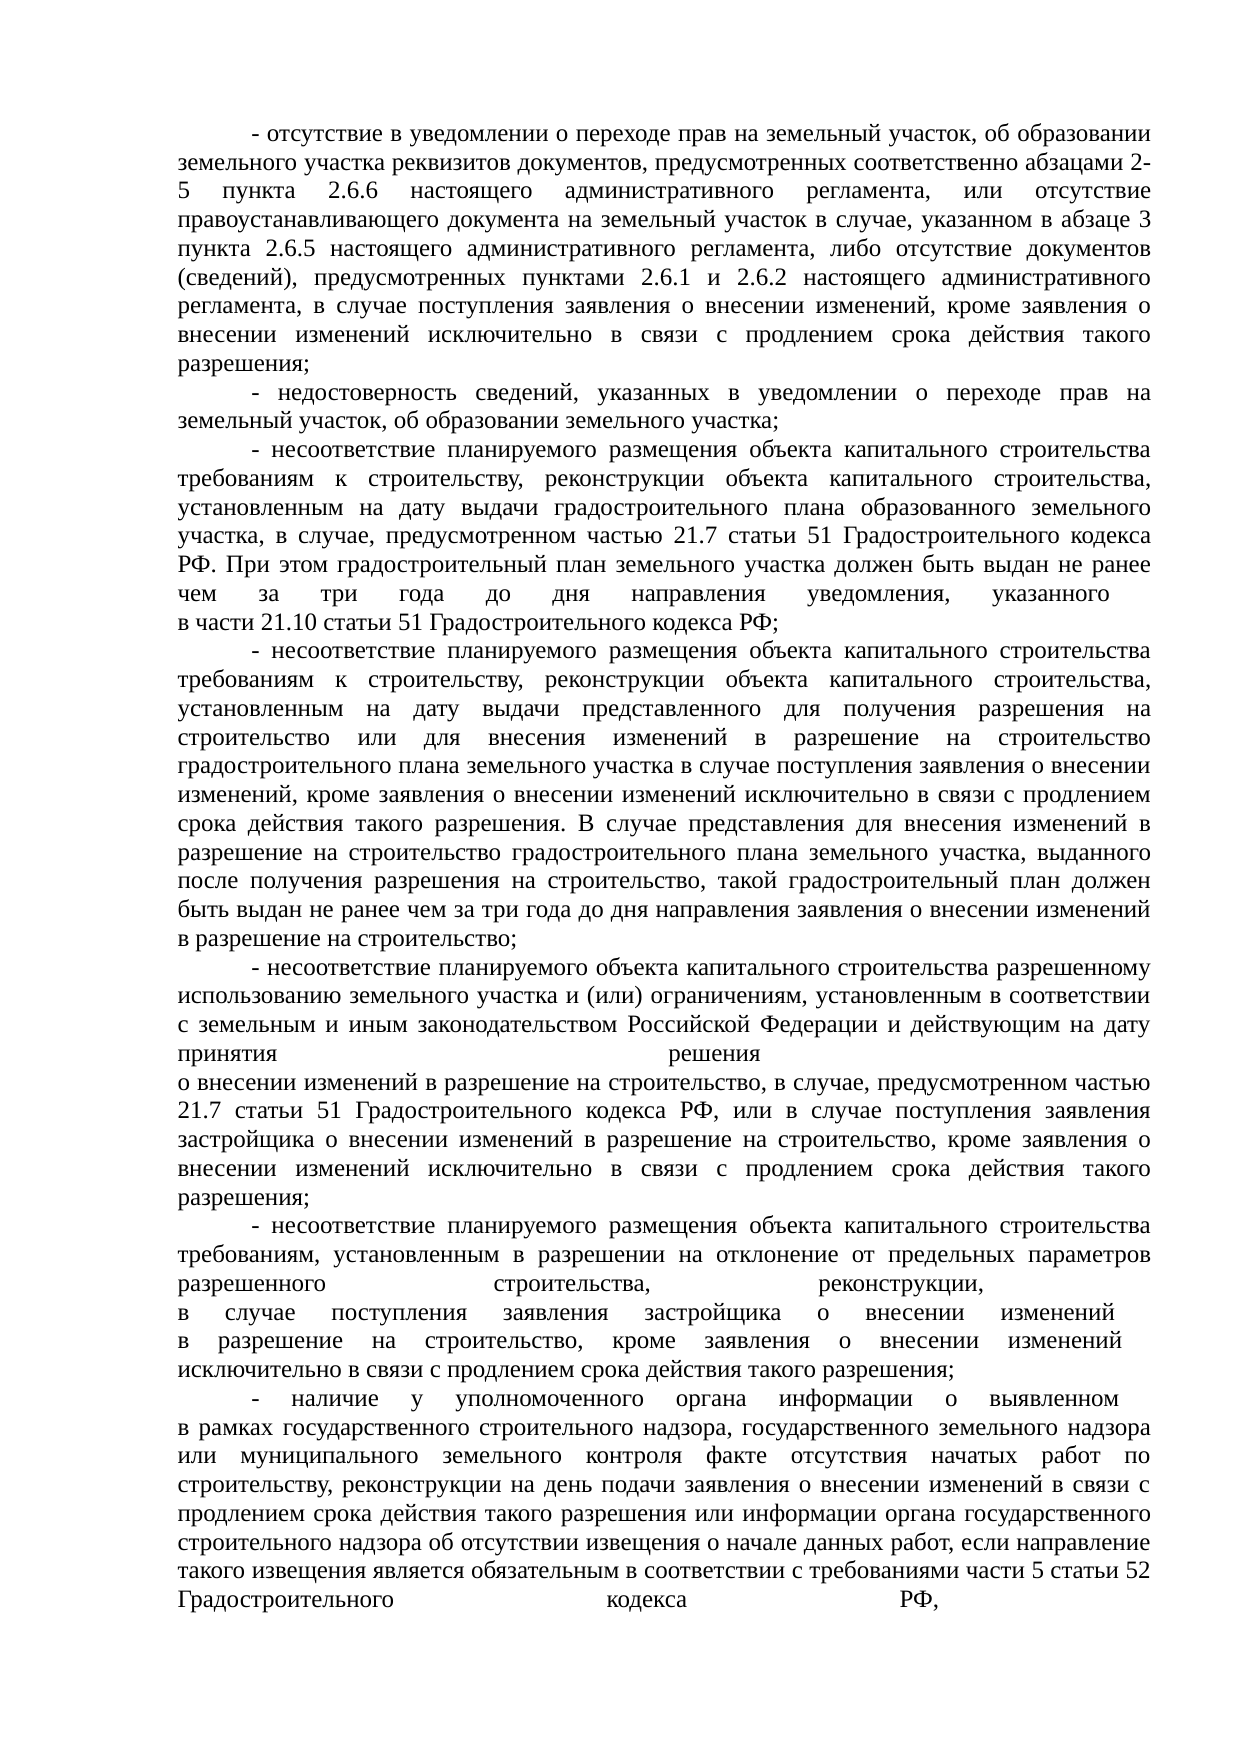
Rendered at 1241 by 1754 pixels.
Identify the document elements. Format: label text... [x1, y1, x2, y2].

text - несоответствие планируемого размещения объекта капитального строительства требованиям к строительству, реконструкции объекта капитального строительства, установленным на дату выдачи градостроительного плана образованного земельного участка, в случае, предусмотренном частью 21.7 статьи 51 Градостроительного кодекса РФ. При этом градостроительный план земельного участка должен быть выдан не ранее чем за три года до дня направления уведомления, указанного в части 21.10 статьи 51 Градостроительного кодекса РФ; [177, 434, 1152, 636]
text - несоответствие планируемого объекта капитального строительства разрешенному использованию земельного участка и (или) ограничениям, установленным в соответствии с земельным и иным законодательством Российской Федерации и действующим на дату принятия решения о внесении изменений в разрешение на строительство, в случае, предусмотренном частью 21.7 статьи 51 Градостроительного кодекса РФ, или в случае поступления заявления застройщика о внесении изменений в разрешение на строительство, кроме заявления о внесении изменений исключительно в связи с продлением срока действия такого разрешения; [177, 952, 1152, 1211]
text - несоответствие планируемого размещения объекта капитального строительства требованиям к строительству, реконструкции объекта капитального строительства, установленным на дату выдачи представленного для получения разрешения на строительство или для внесения изменений в разрешение на строительство градостроительного плана земельного участка в случае поступления заявления о внесении изменений, кроме заявления о внесении изменений исключительно в связи с продлением срока действия такого разрешения. В случае представления для внесения изменений в разрешение на строительство градостроительного плана земельного участка, выданного после получения разрешения на строительство, такой градостроительный план должен быть выдан не ранее чем за три года до дня направления заявления о внесении изменений в разрешение на строительство; [177, 636, 1152, 952]
text - несоответствие планируемого размещения объекта капитального строительства требованиям, установленным в разрешении на отклонение от предельных параметров разрешенного строительства, реконструкции, в случае поступления заявления застройщика о внесении изменений в разрешение на строительство, кроме заявления о внесении изменений исключительно в связи с продлением срока действия такого разрешения; [177, 1211, 1152, 1383]
text - недостоверность сведений, указанных в уведомлении о переходе прав на земельный участок, об образовании земельного участка; [177, 377, 1152, 434]
text - наличие у уполномоченного органа информации о выявленном в рамках государственного строительного надзора, государственного земельного надзора или муниципального земельного контроля факте отсутствия начатых работ по строительству, реконструкции на день подачи заявления о внесении изменений в связи с продлением срока действия такого разрешения или информации органа государственного строительного надзора об отсутствии извещения о начале данных работ, если направление такого извещения является обязательным в соответствии с требованиями части 5 статьи 52 Градостроительного кодекса РФ, [177, 1383, 1152, 1613]
text - отсутствие в уведомлении о переходе прав на земельный участок, об образовании земельного участка реквизитов документов, предусмотренных соответственно абзацами 2-5 пункта 2.6.6 настоящего административного регламента, или отсутствие правоустанавливающего документа на земельный участок в случае, указанном в абзаце 3 пункта 2.6.5 настоящего административного регламента, либо отсутствие документов (сведений), предусмотренных пунктами 2.6.1 и 2.6.2 настоящего административного регламента, в случае поступления заявления о внесении изменений, кроме заявления о внесении изменений исключительно в связи с продлением срока действия такого разрешения; [177, 118, 1152, 377]
